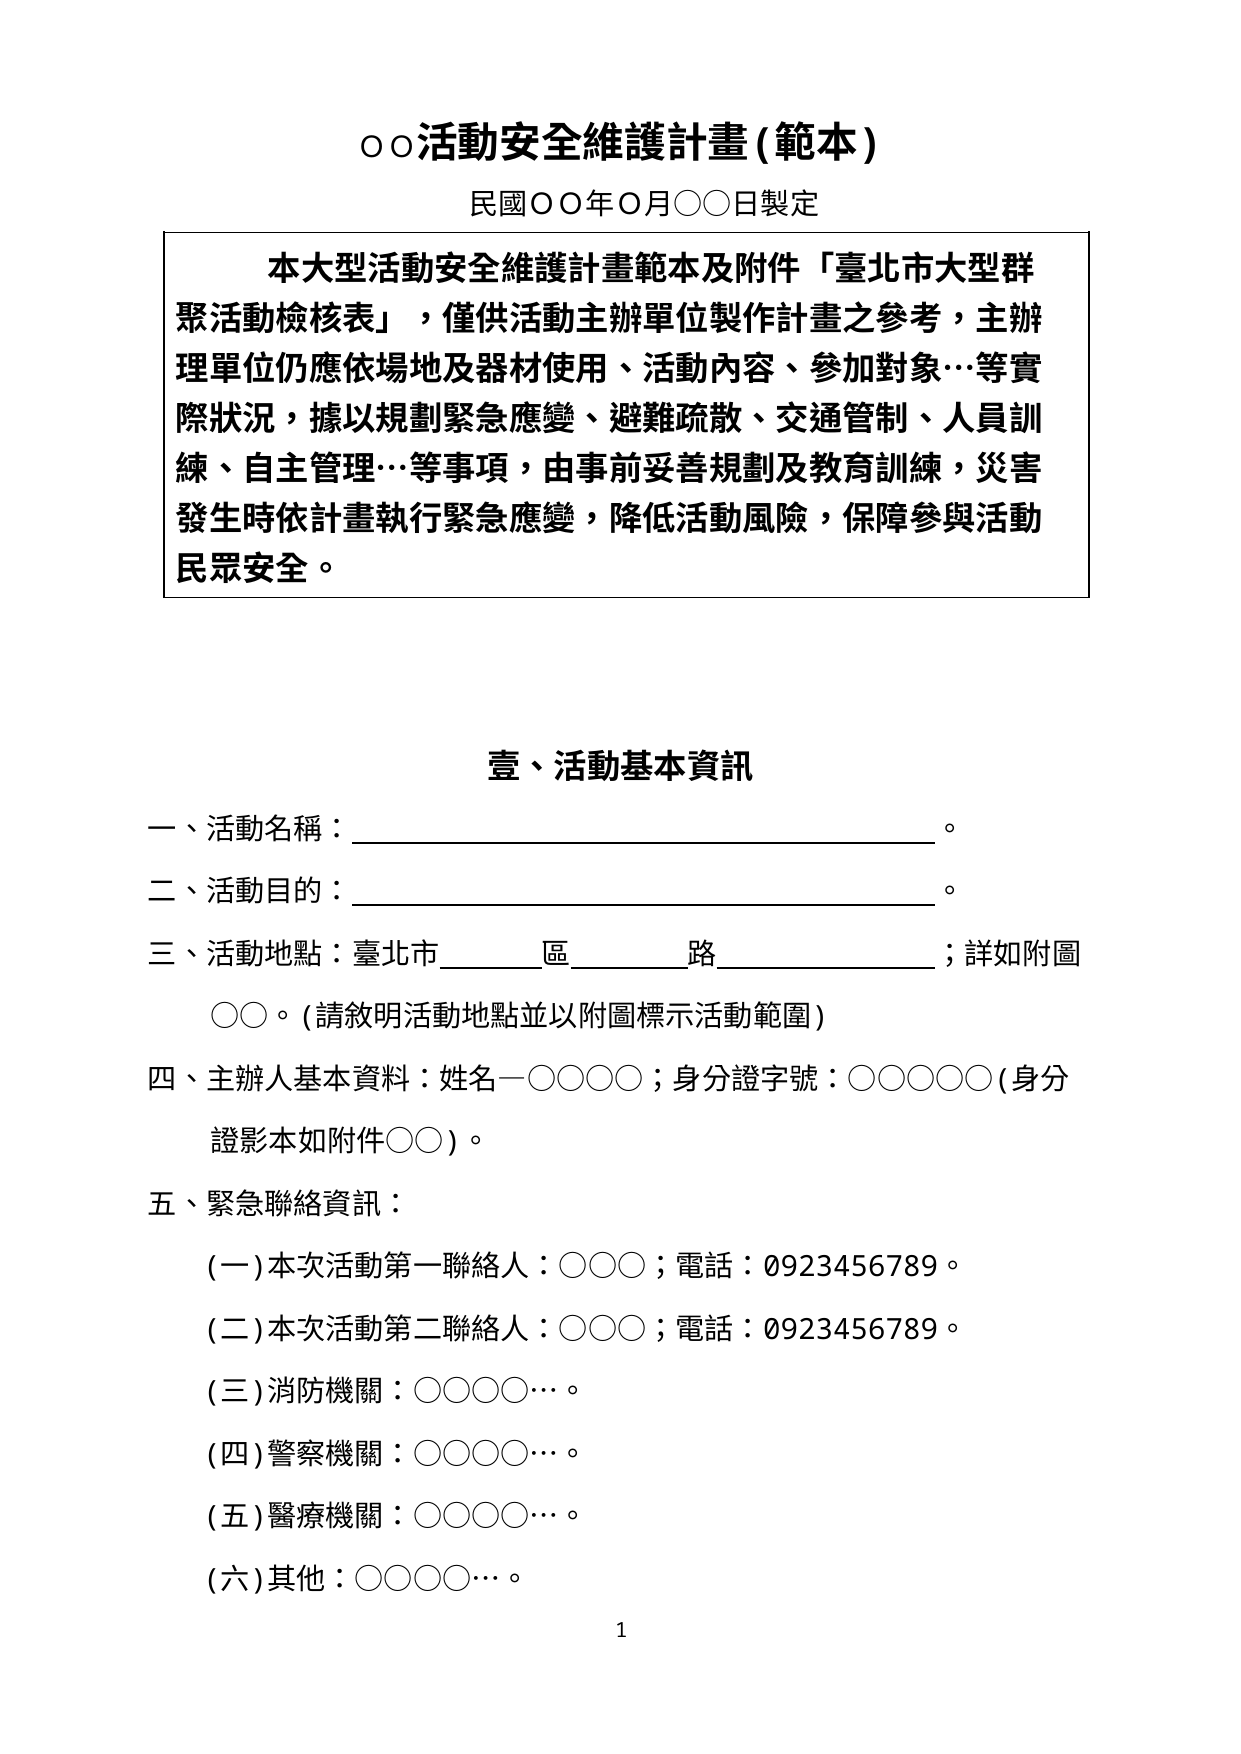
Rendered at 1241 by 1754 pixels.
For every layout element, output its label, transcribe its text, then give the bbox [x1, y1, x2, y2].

text (三)消防機關：○○○○…。 [203, 1347, 1093, 1410]
text (四)警察機關：○○○○…。 [203, 1410, 1093, 1472]
text ＯＯ活動安全維護計畫(範本) [148, 97, 1093, 160]
text 本大型活動安全維護計畫範本及附件「臺北市大型群聚活動檢核表」，僅供活動主辦單位製作計畫之參考，主辦理單位仍應依場地及器材使用、活動內容、參加對象…等實際狀況，據以規劃緊急應變、避難疏散、交通管制、人員訓練、自主管理…等事項，由事前妥善規劃及教育訓練，災害發生時依計畫執行緊急應變，降低活動風險，保障參與活動民眾安全。 [176, 241, 1067, 589]
text (二)本次活動第二聯絡人：○○○；電話：0923456789。 [203, 1285, 1093, 1347]
text [165, 233, 1088, 597]
text 五、緊急聯絡資訊： [148, 1160, 1093, 1222]
text 一、活動名稱： 。 [148, 785, 1093, 847]
text 二、活動目的： 。 [148, 847, 1093, 910]
text 三、活動地點：臺北市 區 路 ；詳如附圖○○。(請敘明活動地點並以附圖標示活動範圍) [148, 910, 1093, 1035]
text 民國ＯＯ年Ｏ月○○日製定 [148, 160, 1140, 222]
text (一)本次活動第一聯絡人：○○○；電話：0923456789。 [203, 1222, 1093, 1285]
text (六)其他：○○○○…。 [203, 1535, 1093, 1597]
text 四、主辦人基本資料：姓名—○○○○；身分證字號：○○○○○(身分證影本如附件○○)。 [148, 1035, 1093, 1160]
text (五)醫療機關：○○○○…。 [203, 1472, 1093, 1535]
text 壹、活動基本資訊 [148, 722, 1093, 785]
